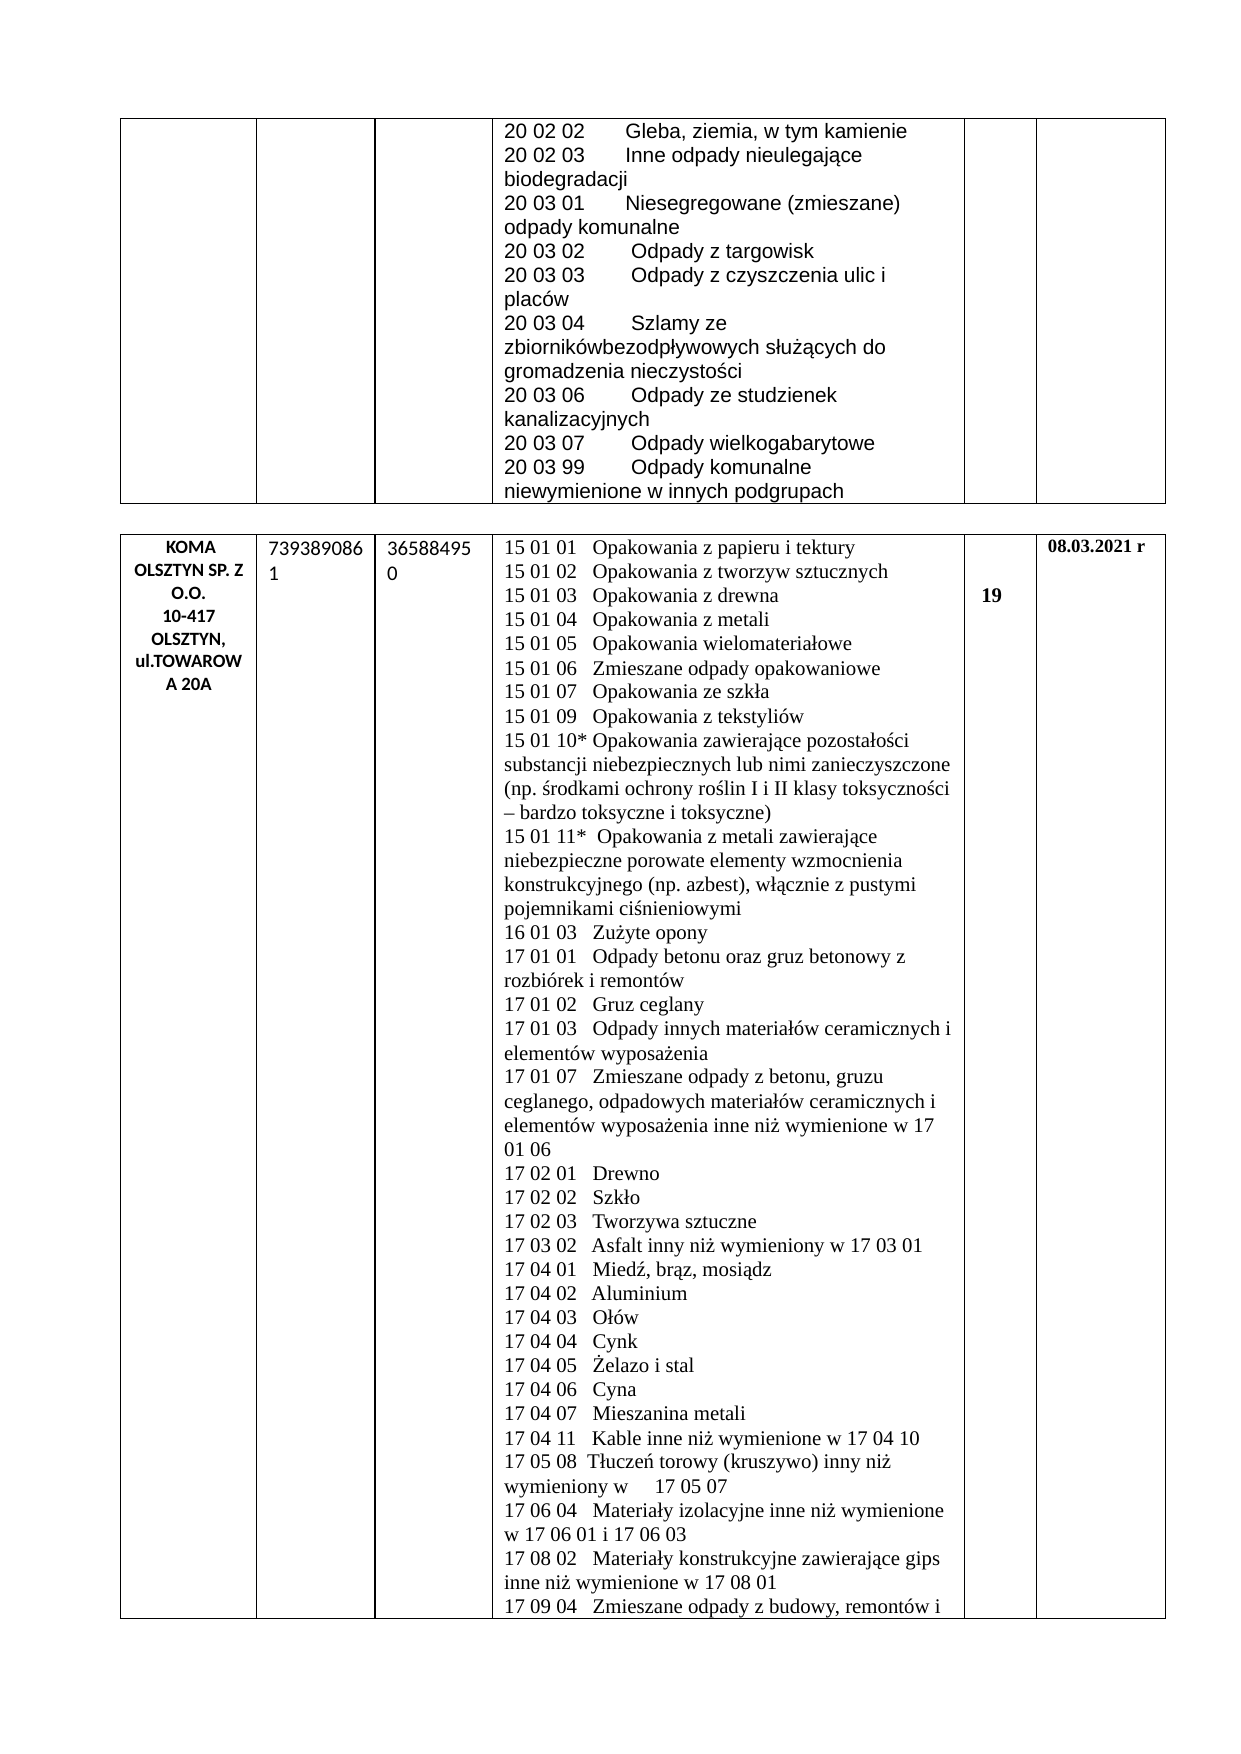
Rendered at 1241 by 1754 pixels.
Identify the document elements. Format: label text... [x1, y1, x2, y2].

table_header [965, 119, 1036, 502]
table_header [257, 119, 374, 502]
table_header 20 02 02 Gleba, ziemia, w tym kamienie 20 02 03 Inne odpady nieulegające biodegradacji 20 03 01 Niesegregowane (zmieszane) odpady komunalne 20 03 02 Odpady z targowisk 20 03 03 Odpady z czyszczenia ulic i placów 20 03 04 Szlamy ze zbiornikówbezodpływowych służących do gromadzenia nieczystości 20 03 06 Odpady ze studzienek kanalizacyjnych 20 03 07 Odpady wielkogabarytowe 20 03 99 Odpady komunalne niewymienione w innych podgrupach [493, 119, 964, 502]
table_header 7393890861 [257, 535, 374, 1618]
table_header [121, 119, 256, 502]
table_header 08.03.2021 r [1037, 535, 1165, 1618]
table_header KOMA OLSZTYN SP. Z O.O. 10-417 OLSZTYN, ul.TOWAROWA 20A [121, 535, 256, 1618]
table_header 19 [965, 535, 1036, 1618]
table_header [1037, 119, 1165, 502]
table_header 365884950 [376, 535, 492, 1618]
table_header [376, 119, 492, 502]
table_header 15 01 01 Opakowania z papieru i tektury 15 01 02 Opakowania z tworzyw sztucznych 15 01 03 Opakowania z drewna 15 01 04 Opakowania z metali 15 01 05 Opakowania wielomateriałowe 15 01 06 Zmieszane odpady opakowaniowe 15 01 07 Opakowania ze szkła 15 01 09 Opakowania z tekstyliów 15 01 10* Opakowania zawierające pozostałości substancji niebezpiecznych lub nimi zanieczyszczone (np. środkami ochrony roślin I i II klasy toksyczności – bardzo toksyczne i toksyczne) 15 01 11* Opakowania z metali zawierające niebezpieczne porowate elementy wzmocnienia konstrukcyjnego (np. azbest), włącznie z pustymi pojemnikami ciśnieniowymi 16 01 03 Zużyte opony 17 01 01 Odpady betonu oraz gruz betonowy z rozbiórek i remontów 17 01 02 Gruz ceglany 17 01 03 Odpady innych materiałów ceramicznych i elementów wyposażenia 17 01 07 Zmieszane odpady z betonu, gruzu ceglanego, odpadowych materiałów ceramicznych i elementów wyposażenia inne niż wymienione w 17 01 06 17 02 01 Drewno 17 02 02 Szkło 17 02 03 Tworzywa sztuczne 17 03 02 Asfalt inny niż wymieniony w 17 03 01 17 04 01 Miedź, brąz, mosiądz 17 04 02 Aluminium 17 04 03 Ołów 17 04 04 Cynk 17 04 05 Żelazo i stal 17 04 06 Cyna 17 04 07 Mieszanina metali 17 04 11 Kable inne niż wymienione w 17 04 10 17 05 08 Tłuczeń torowy (kruszywo) inny niż wymieniony w 17 05 07 17 06 04 Materiały izolacyjne inne niż wymienione w 17 06 01 i 17 06 03 17 08 02 Materiały konstrukcyjne zawierające gips inne niż wymienione w 17 08 01 17 09 04 Zmieszane odpady z budowy, remontów i [493, 535, 964, 1618]
